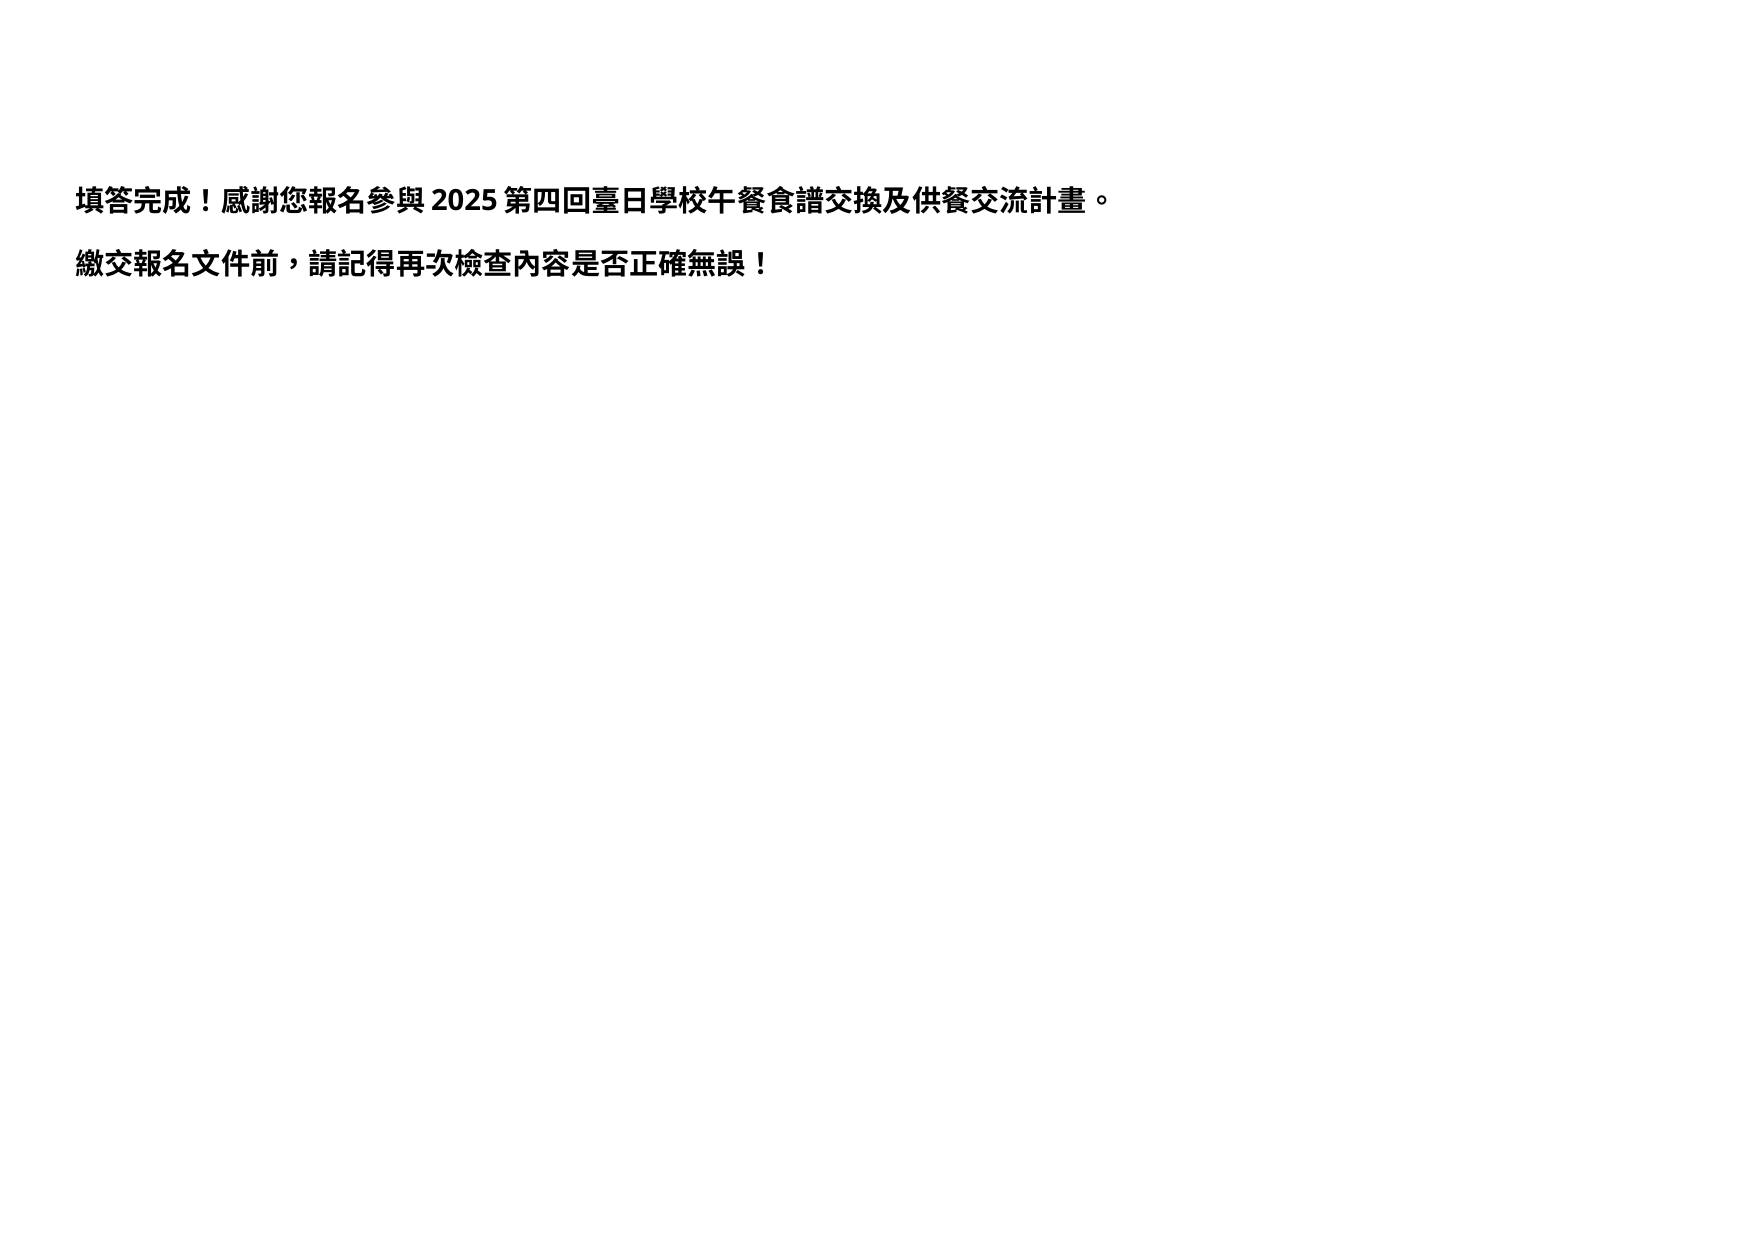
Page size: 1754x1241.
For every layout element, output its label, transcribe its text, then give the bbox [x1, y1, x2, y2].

text 填答完成！感謝您報名參與2025第四回臺日學校午餐食譜交換及供餐交流計畫。 [75, 157, 1679, 220]
text 繳交報名文件前，請記得再次檢查內容是否正確無誤！ [75, 220, 1679, 282]
